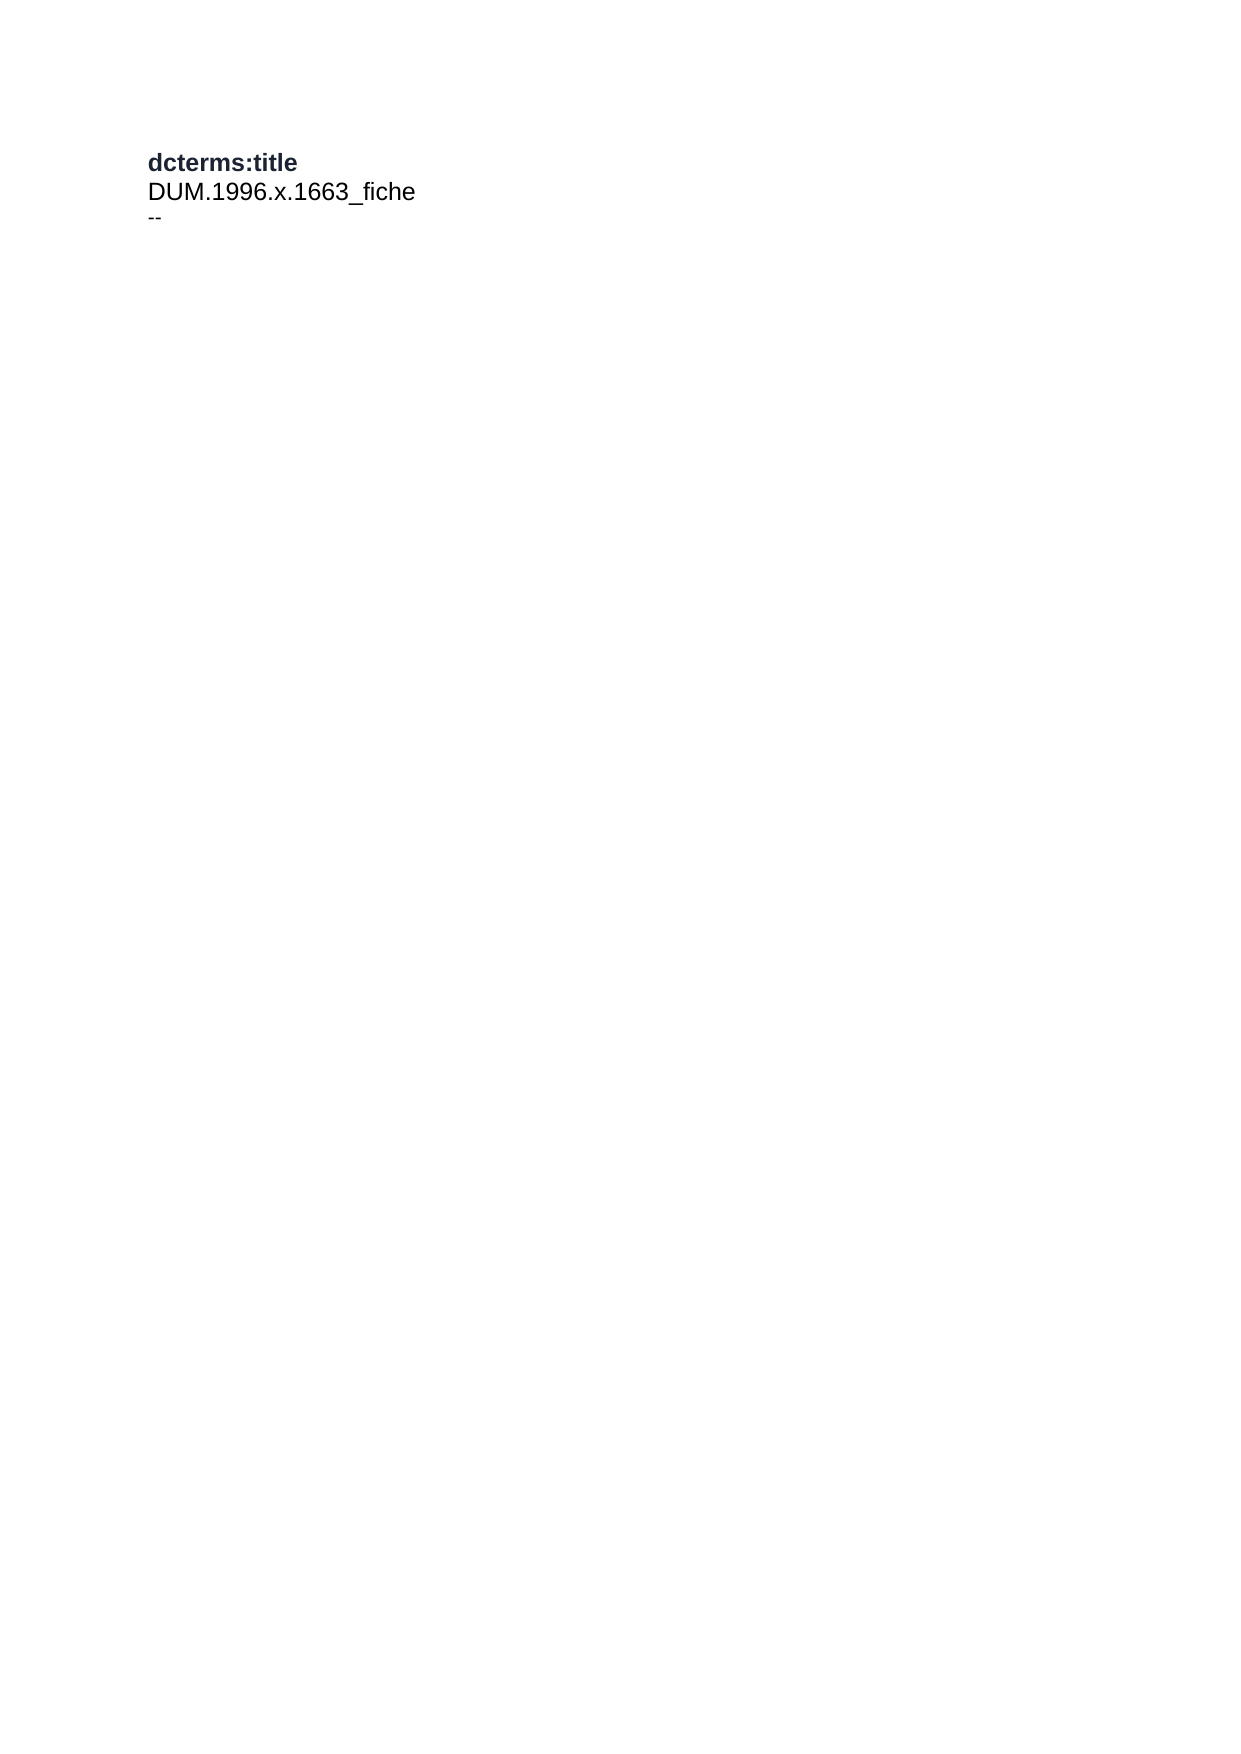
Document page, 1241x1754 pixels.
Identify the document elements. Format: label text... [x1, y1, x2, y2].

text DUM.1996.x.1663_fiche [148, 176, 1092, 205]
text dcterms:title [148, 148, 1092, 176]
text -- [148, 205, 1092, 229]
